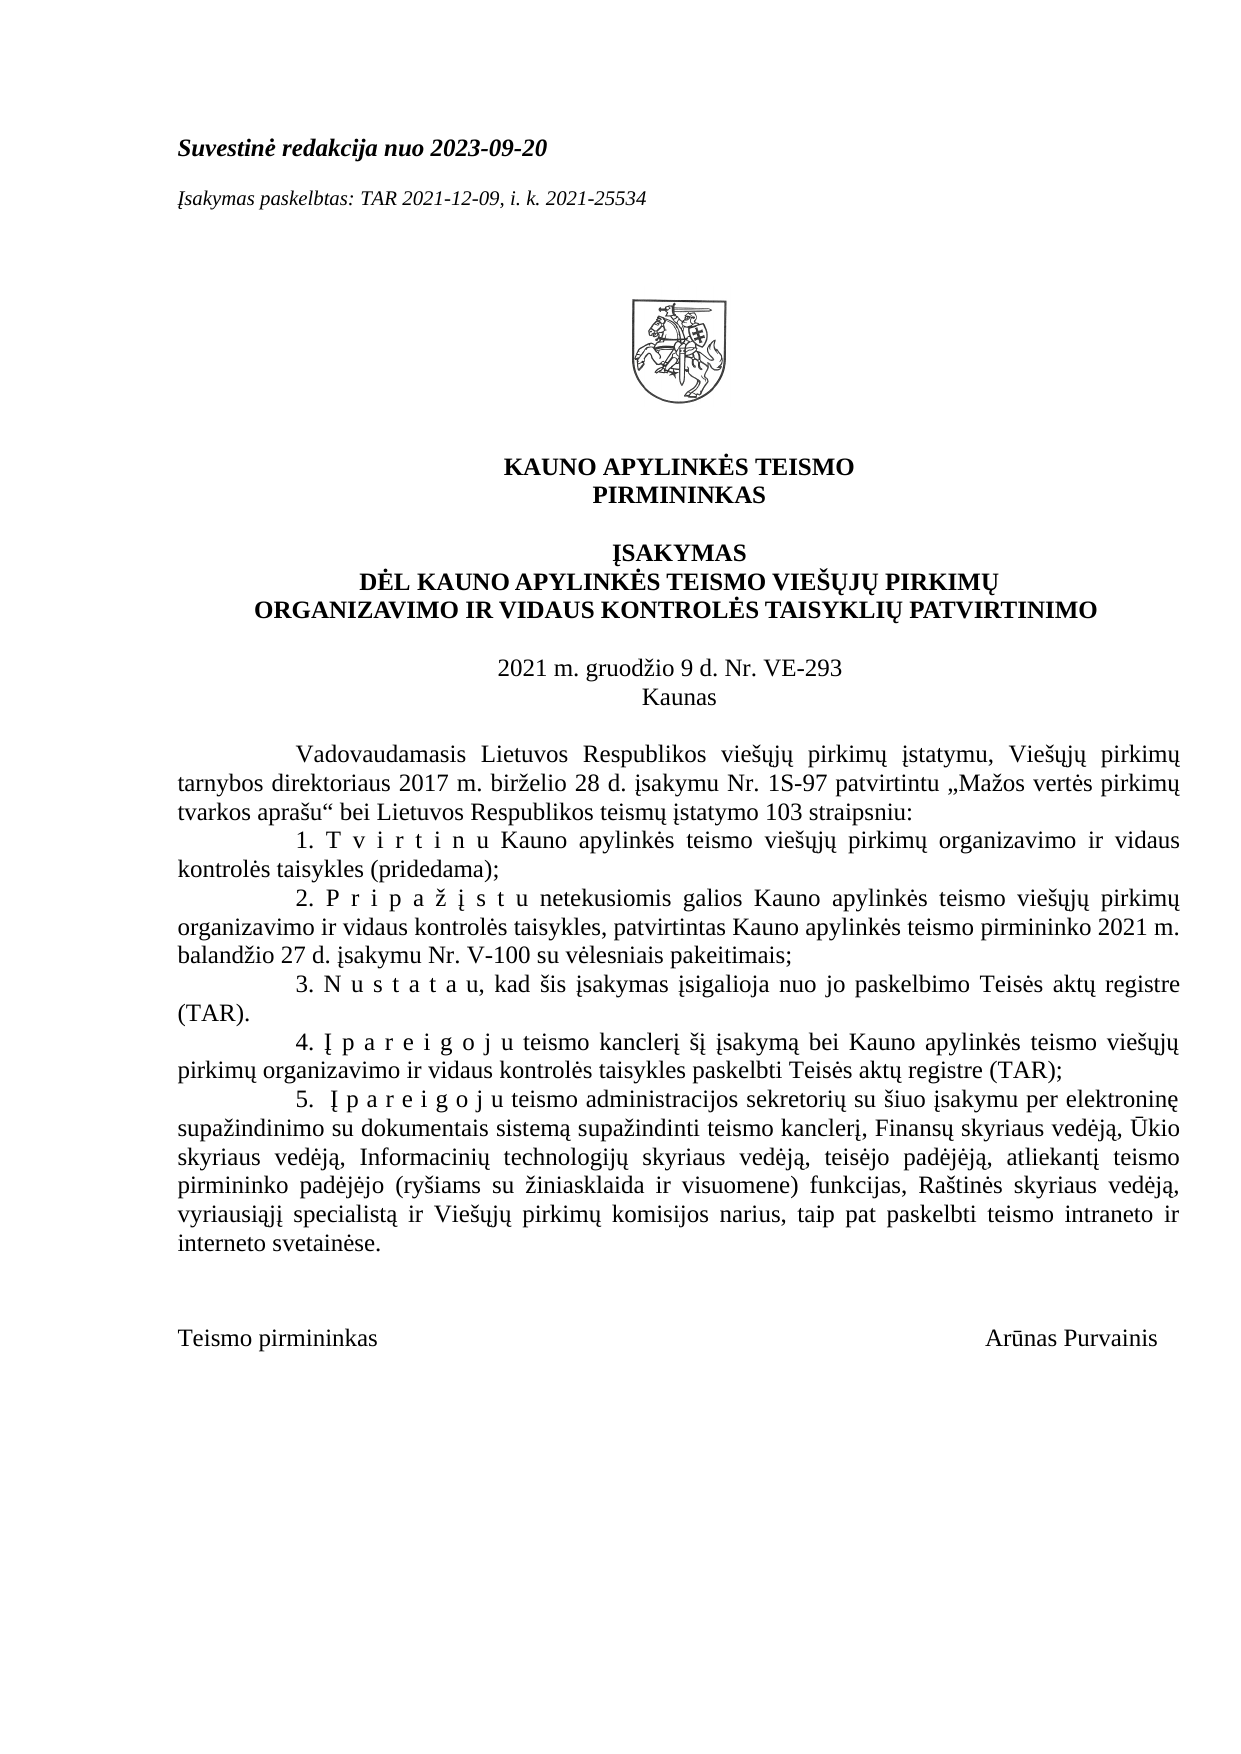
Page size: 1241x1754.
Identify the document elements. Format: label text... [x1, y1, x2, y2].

text PIRMININKAS [177, 481, 1181, 509]
text KAUNO APYLINKĖS TEISMO [177, 452, 1181, 481]
text Dėl KAUNO APYLINKĖS TEISMO VIEŠŲJŲ PIRKIMŲ [177, 567, 1181, 596]
text Įsakymas paskelbtas: TAR 2021-12-09, i. k. 2021-25534 [177, 186, 1181, 210]
text ORGANIZAVIMO IR VIDAUS KONTROLĖS TAISYKLIŲ PATVIRTINIMO [177, 596, 1181, 624]
text Vadovaudamasis Lietuvos Respublikos viešųjų pirkimų įstatymu, Viešųjų pirkimų tarnybos direktoriaus 2017 m. birželio 28 d. įsakymu Nr. 1S-97 patvirtintu „Mažos vertės pirkimų tvarkos aprašu“ bei Lietuvos Respublikos teismų įstatymo 103 straipsniu: [177, 739, 1181, 826]
text Suvestinė redakcija nuo 2023-09-20 [177, 133, 1181, 162]
text 4. Į p a r e i g o j u teismo kanclerį šį įsakymą bei Kauno apylinkės teismo viešųjų pirkimų organizavimo ir vidaus kontrolės taisykles paskelbti Teisės aktų registre (TAR); [177, 1027, 1181, 1084]
text 5. Į p a r e i g o j u teismo administracijos sekretorių su šiuo įsakymu per elektroninę supažindinimo su dokumentais sistemą supažindinti teismo kanclerį, Finansų skyriaus vedėją, Ūkio skyriaus vedėją, Informacinių technologijų skyriaus vedėją, teisėjo padėjėją, atliekantį teismo pirmininko padėjėjo (ryšiams su žiniasklaida ir visuomene) funkcijas, Raštinės skyriaus vedėją, vyriausiąjį specialistą ir Viešųjų pirkimų komisijos narius, taip pat paskelbti teismo intraneto ir interneto svetainėse. [177, 1084, 1181, 1257]
text ĮSAKYMAS [177, 538, 1181, 567]
text 2021 m. gruodžio 9 d. Nr. VE-293 [177, 653, 1181, 682]
text Kaunas [177, 682, 1181, 711]
text Teismo pirmininkas Arūnas Purvainis [177, 1323, 1181, 1352]
text 3. N u s t a t a u, kad šis įsakymas įsigalioja nuo jo paskelbimo Teisės aktų registre (TAR). [177, 969, 1181, 1027]
text 1. T v i r t i n u Kauno apylinkės teismo viešųjų pirkimų organizavimo ir vidaus kontrolės taisykles (pridedama); [177, 826, 1181, 883]
text 2. P r i p a ž į s t u netekusiomis galios Kauno apylinkės teismo viešųjų pirkimų organizavimo ir vidaus kontrolės taisykles, patvirtintas Kauno apylinkės teismo pirmininko 2021 m. balandžio 27 d. įsakymu Nr. V-100 su vėlesniais pakeitimais; [177, 883, 1181, 969]
